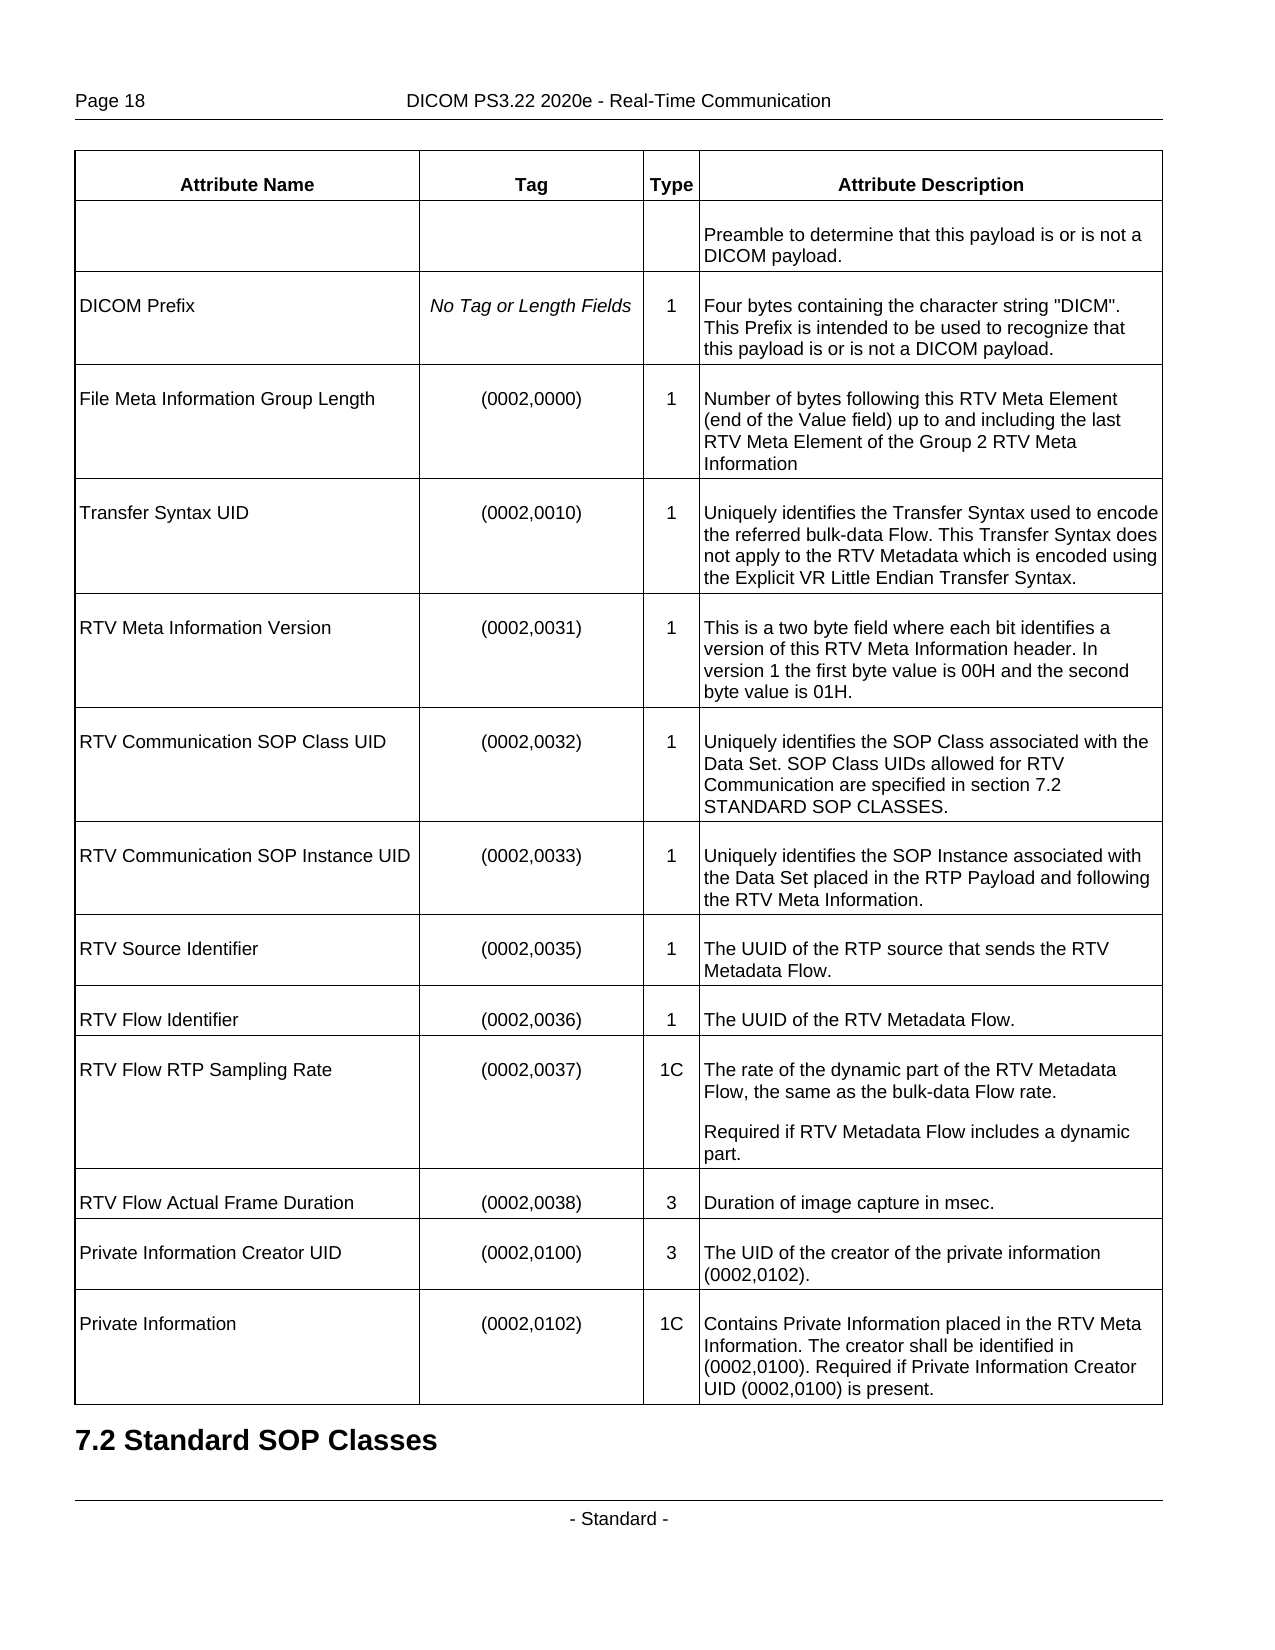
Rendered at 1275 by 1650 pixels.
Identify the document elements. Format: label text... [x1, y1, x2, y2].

table_header Attribute Description [700, 151, 1162, 200]
table_cell Uniquely identifies the SOP Class associated with the Data Set. SOP Class UIDs allowed for RTV Communication are specified in section 7.2 STANDARD SOP CLASSES. [700, 708, 1162, 821]
table_cell The UUID of the RTP source that sends the RTV Metadata Flow. [700, 915, 1162, 985]
table_cell (0002,0035) [420, 915, 643, 985]
table_cell Private Information [76, 1290, 419, 1403]
table_cell (0002,0102) [420, 1290, 643, 1403]
table_cell This is a two byte field where each bit identifies a version of this RTV Meta Information header. In version 1 the first byte value is 00H and the second byte value is 01H. [700, 594, 1162, 707]
table_cell (0002,0033) [420, 822, 643, 914]
table_cell Preamble to determine that this payload is or is not a DICOM payload. [700, 201, 1162, 271]
table_cell The rate of the dynamic part of the RTV Metadata Flow, the same as the bulk-data Flow rate. Required if RTV Metadata Flow includes a dynamic part. [700, 1036, 1162, 1168]
table_cell RTV Communication SOP Instance UID [76, 822, 419, 914]
table_cell (0002,0000) [420, 365, 643, 478]
table_header Tag [420, 151, 643, 200]
table_cell RTV Source Identifier [76, 915, 419, 985]
table_cell Transfer Syntax UID [76, 479, 419, 592]
table_cell Duration of image capture in msec. [700, 1169, 1162, 1218]
table_cell Uniquely identifies the Transfer Syntax used to encode the referred bulk-data Flow. This Transfer Syntax does not apply to the RTV Metadata which is encoded using the Explicit VR Little Endian Transfer Syntax. [700, 479, 1162, 592]
table_cell RTV Flow RTP Sampling Rate [76, 1036, 419, 1168]
table_cell [644, 201, 699, 271]
table_cell RTV Meta Information Version [76, 594, 419, 707]
table_cell 1 [644, 479, 699, 592]
table_cell File Meta Information Group Length [76, 365, 419, 478]
table_cell 1 [644, 272, 699, 364]
table_cell DICOM Prefix [76, 272, 419, 364]
table_cell The UUID of the RTV Metadata Flow. [700, 986, 1162, 1035]
table_cell (0002,0038) [420, 1169, 643, 1218]
table_cell (0002,0100) [420, 1219, 643, 1289]
table_cell Uniquely identifies the SOP Instance associated with the Data Set placed in the RTP Payload and following the RTV Meta Information. [700, 822, 1162, 914]
table_cell (0002,0032) [420, 708, 643, 821]
table_cell (0002,0010) [420, 479, 643, 592]
table_cell 1 [644, 708, 699, 821]
table_cell 1 [644, 594, 699, 707]
table_cell Private Information Creator UID [76, 1219, 419, 1289]
table_cell 1 [644, 365, 699, 478]
table_cell The UID of the creator of the private information (0002,0102). [700, 1219, 1162, 1289]
table_header Attribute Name [76, 151, 419, 200]
table_cell 3 [644, 1169, 699, 1218]
table_cell RTV Flow Actual Frame Duration [76, 1169, 419, 1218]
table_cell (0002,0031) [420, 594, 643, 707]
table_cell (0002,0037) [420, 1036, 643, 1168]
table_cell 1 [644, 986, 699, 1035]
table_cell RTV Communication SOP Class UID [76, 708, 419, 821]
table_cell 1 [644, 822, 699, 914]
table_cell Contains Private Information placed in the RTV Meta Information. The creator shall be identified in (0002,0100). Required if Private Information Creator UID (0002,0100) is present. [700, 1290, 1162, 1403]
table_cell Number of bytes following this RTV Meta Element (end of the Value field) up to and including the last RTV Meta Element of the Group 2 RTV Meta Information [700, 365, 1162, 478]
table_cell 1C [644, 1290, 699, 1403]
table_cell 3 [644, 1219, 699, 1289]
table_cell RTV Flow Identifier [76, 986, 419, 1035]
table_cell 1C [644, 1036, 699, 1168]
table_cell [76, 201, 419, 271]
table_cell [420, 201, 643, 271]
table_cell No Tag or Length Fields [420, 272, 643, 364]
table_cell 1 [644, 915, 699, 985]
table_cell (0002,0036) [420, 986, 643, 1035]
table_cell Four bytes containing the character string "DICM". This Prefix is intended to be used to recognize that this payload is or is not a DICOM payload. [700, 272, 1162, 364]
text 7.2 Standard SOP Classes [75, 1423, 1162, 1457]
table_header Type [644, 151, 699, 200]
